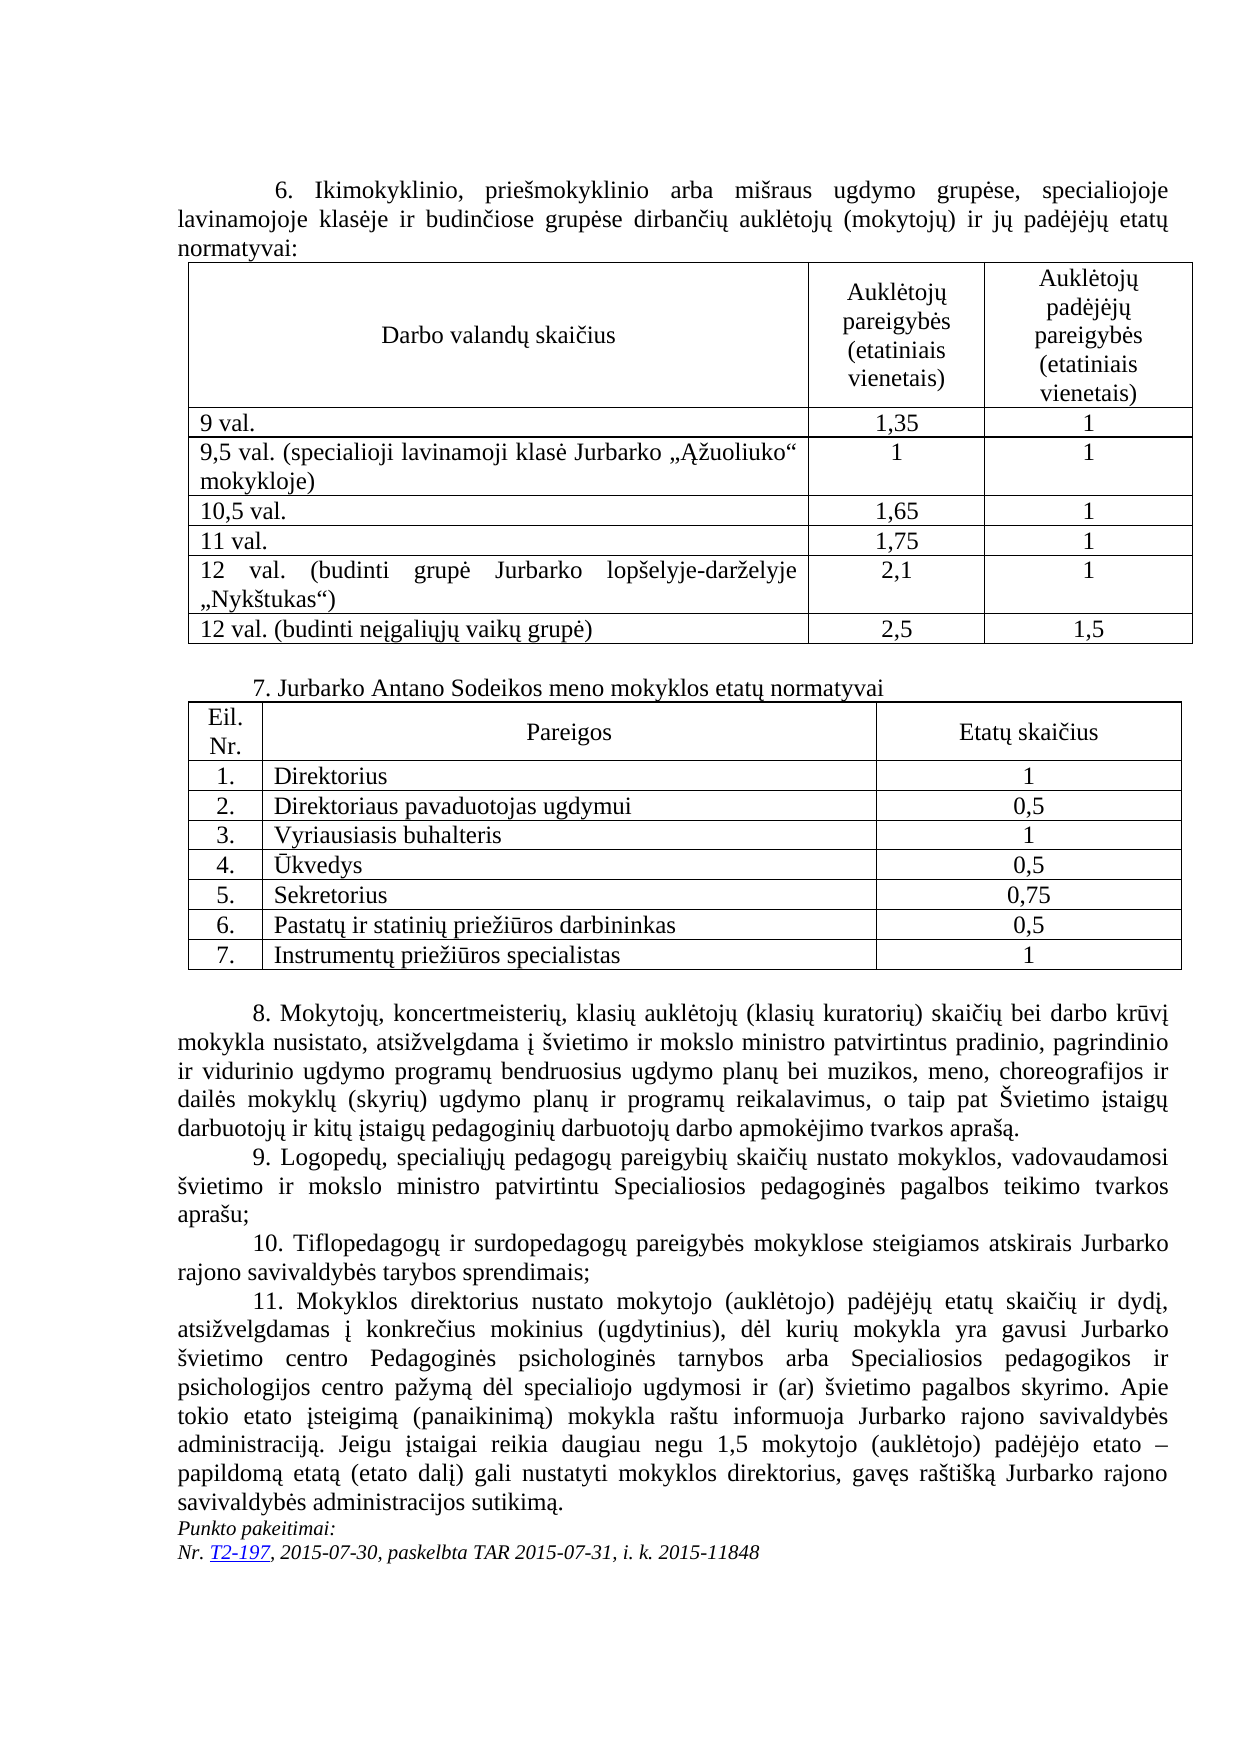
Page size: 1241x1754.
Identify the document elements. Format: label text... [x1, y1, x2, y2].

table_cell 1 [809, 438, 984, 495]
table_cell 0,75 [877, 880, 1181, 909]
text Nr. T2-197, 2015-07-30, paskelbta TAR 2015-07-31, i. k. 2015-11848 [177, 1540, 1169, 1564]
table_cell 1,75 [809, 526, 984, 554]
table_cell Vyriausiasis buhalteris [263, 821, 876, 849]
text 11. Mokyklos direktorius nustato mokytojo (auklėtojo) padėjėjų etatų skaičių ir dydį, atsižvelgdamas į konkrečius mokinius (ugdytinius), dėl kurių mokykla yra gavusi Jurbarko švietimo centro Pedagoginės psichologinės tarnybos arba Specialiosios pedagogikos ir psichologijos centro pažymą dėl specialiojo ugdymosi ir (ar) švietimo pagalbos skyrimo. Apie tokio etato įsteigimą (panaikinimą) mokykla raštu informuoja Jurbarko rajono savivaldybės administraciją. Jeigu įstaigai reikia daugiau negu 1,5 mokytojo (auklėtojo) padėjėjo etato – papildomą etatą (etato dalį) gali nustatyti mokyklos direktorius, gavęs raštišką Jurbarko rajono savivaldybės administracijos sutikimą. [177, 1286, 1169, 1516]
table_cell 1. [189, 761, 262, 790]
table_cell 2,1 [809, 556, 984, 613]
table_cell Direktorius [263, 761, 876, 790]
text 7. Jurbarko Antano Sodeikos meno mokyklos etatų normatyvai [177, 673, 1169, 701]
table_cell 11 val. [189, 526, 808, 554]
text 10. Tiflopedagogų ir surdopedagogų pareigybės mokyklose steigiamos atskirais Jurbarko rajono savivaldybės tarybos sprendimais; [177, 1228, 1169, 1286]
table_cell 0,5 [877, 910, 1181, 939]
table_cell 1,35 [809, 408, 984, 436]
table_cell 1 [877, 821, 1181, 849]
table_header Auklėtojų padėjėjų pareigybės (etatiniais vienetais) [985, 263, 1192, 407]
table_header Etatų skaičius [877, 703, 1181, 760]
table_cell 5. [189, 880, 262, 909]
table_cell 0,5 [877, 791, 1181, 819]
table_cell 9,5 val. (specialioji lavinamoji klasė Jurbarko „Ąžuoliuko“ mokykloje) [189, 438, 808, 495]
table_cell 9 val. [189, 408, 808, 436]
table_cell 1 [985, 526, 1192, 554]
text 9. Logopedų, specialiųjų pedagogų pareigybių skaičių nustato mokyklos, vadovaudamosi švietimo ir mokslo ministro patvirtintu Specialiosios pedagoginės pagalbos teikimo tvarkos aprašu; [177, 1142, 1169, 1228]
table_cell 3. [189, 821, 262, 849]
table_cell Ūkvedys [263, 850, 876, 879]
text 8. Mokytojų, koncertmeisterių, klasių auklėtojų (klasių kuratorių) skaičių bei darbo krūvį mokykla nusistato, atsižvelgdama į švietimo ir mokslo ministro patvirtintus pradinio, pagrindinio ir vidurinio ugdymo programų bendruosius ugdymo planų bei muzikos, meno, choreografijos ir dailės mokyklų (skyrių) ugdymo planų ir programų reikalavimus, o taip pat Švietimo įstaigų darbuotojų ir kitų įstaigų pedagoginių darbuotojų darbo apmokėjimo tvarkos aprašą. [177, 998, 1169, 1142]
table_cell 10,5 val. [189, 496, 808, 525]
table_cell Instrumentų priežiūros specialistas [263, 940, 876, 968]
table_header Auklėtojų pareigybės (etatiniais vienetais) [809, 263, 984, 407]
table_cell 1 [877, 940, 1181, 968]
text Punkto pakeitimai: [177, 1516, 1169, 1540]
table_cell 1 [877, 761, 1181, 790]
table_cell 1,65 [809, 496, 984, 525]
table_header Pareigos [263, 703, 876, 760]
table_cell 12 val. (budinti neįgaliųjų vaikų grupė) [189, 614, 808, 643]
table_cell 1 [985, 438, 1192, 495]
table_cell 1 [985, 408, 1192, 436]
table_cell Direktoriaus pavaduotojas ugdymui [263, 791, 876, 819]
table_cell 2,5 [809, 614, 984, 643]
table_cell 0,5 [877, 850, 1181, 879]
table_header Darbo valandų skaičius [189, 263, 808, 407]
table_cell 1 [985, 496, 1192, 525]
table_cell Sekretorius [263, 880, 876, 909]
table_cell 1,5 [985, 614, 1192, 643]
table_cell 2. [189, 791, 262, 819]
table_cell Pastatų ir statinių priežiūros darbininkas [263, 910, 876, 939]
table_cell 12 val. (budinti grupė Jurbarko lopšelyje-darželyje „Nykštukas“) [189, 556, 808, 613]
table_cell 6. [189, 910, 262, 939]
text 6. Ikimokyklinio, priešmokyklinio arba mišraus ugdymo grupėse, specialiojoje lavinamojoje klasėje ir budinčiose grupėse dirbančių auklėtojų (mokytojų) ir jų padėjėjų etatų normatyvai: [177, 176, 1169, 262]
table_cell 1 [985, 556, 1192, 613]
table_cell 4. [189, 850, 262, 879]
table_cell 7. [189, 940, 262, 968]
table_header Eil. Nr. [189, 703, 262, 760]
